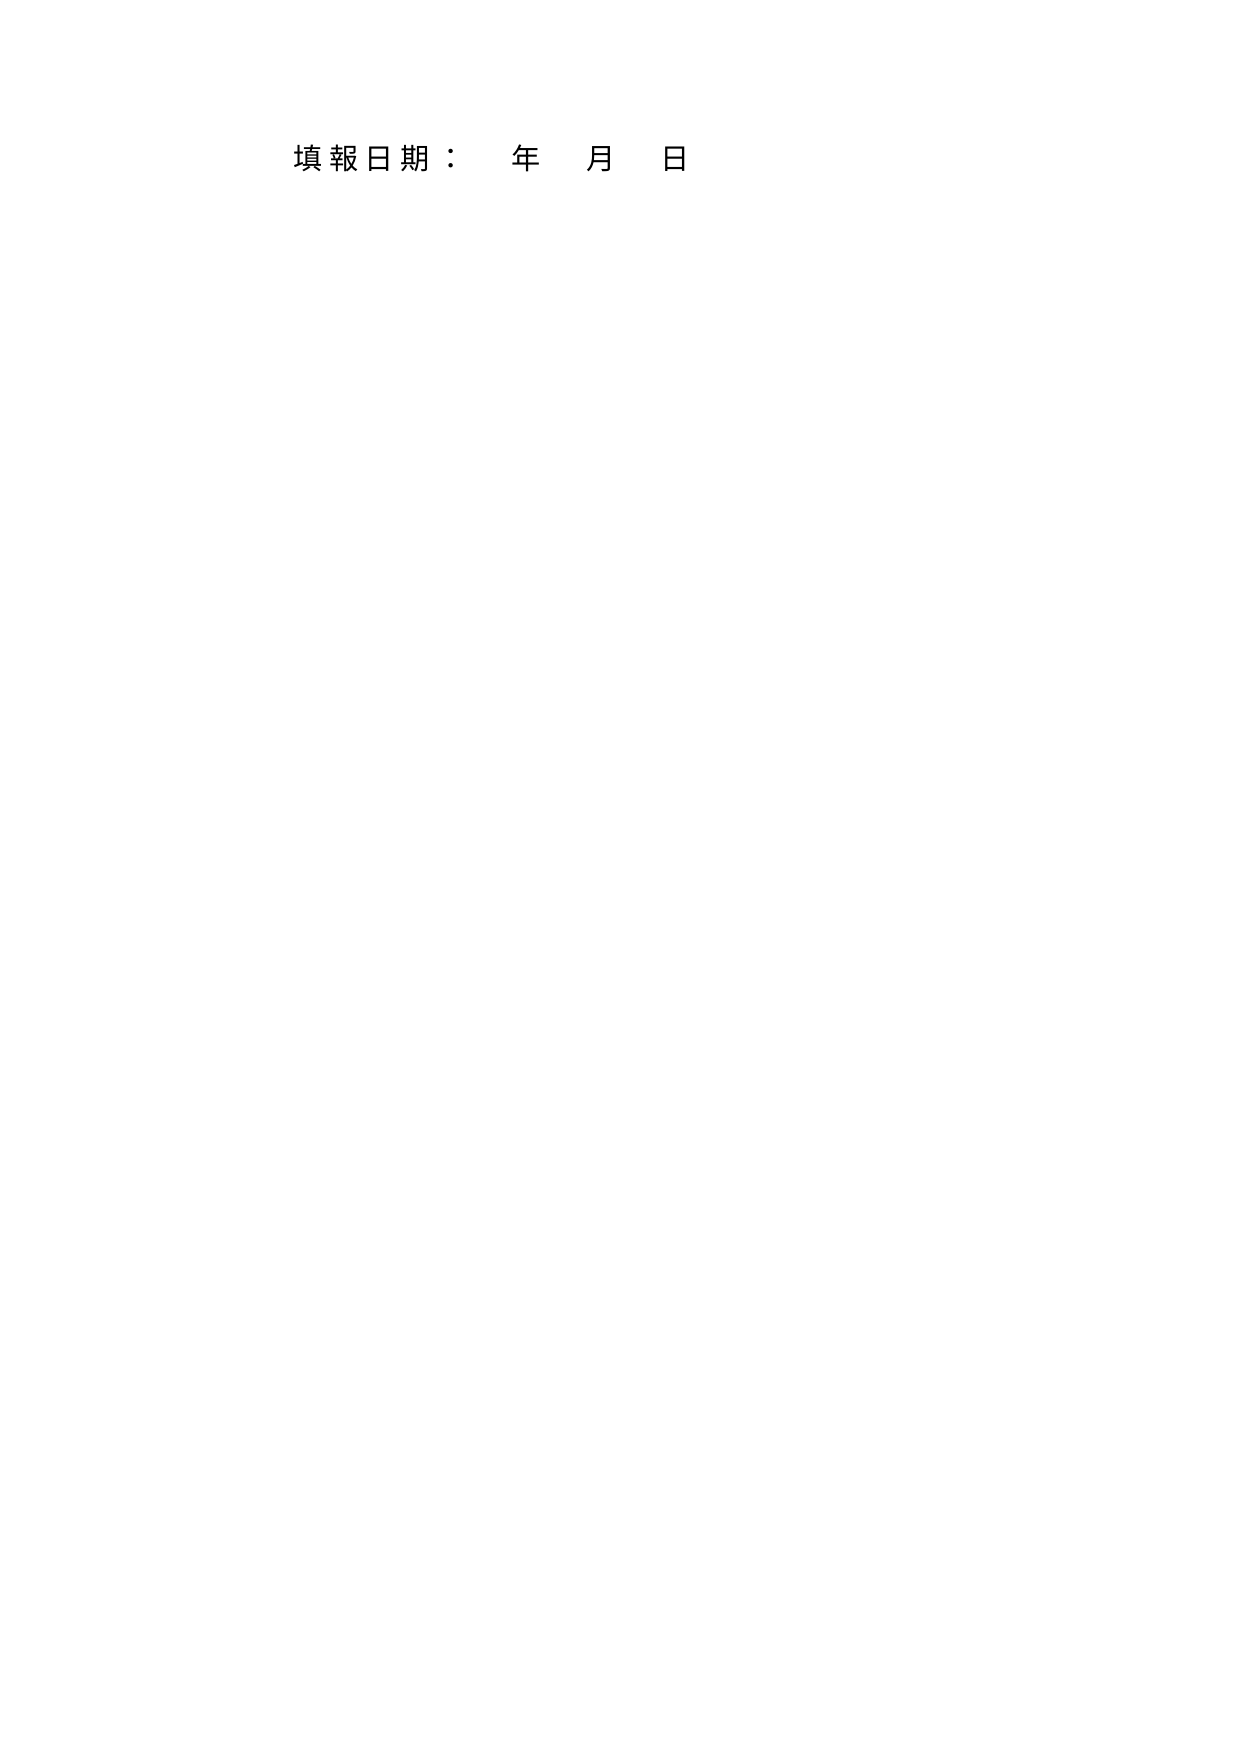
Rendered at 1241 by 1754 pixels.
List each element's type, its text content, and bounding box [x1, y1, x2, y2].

text 填 報 日 期 ： 年 月 日 [148, 119, 1092, 194]
